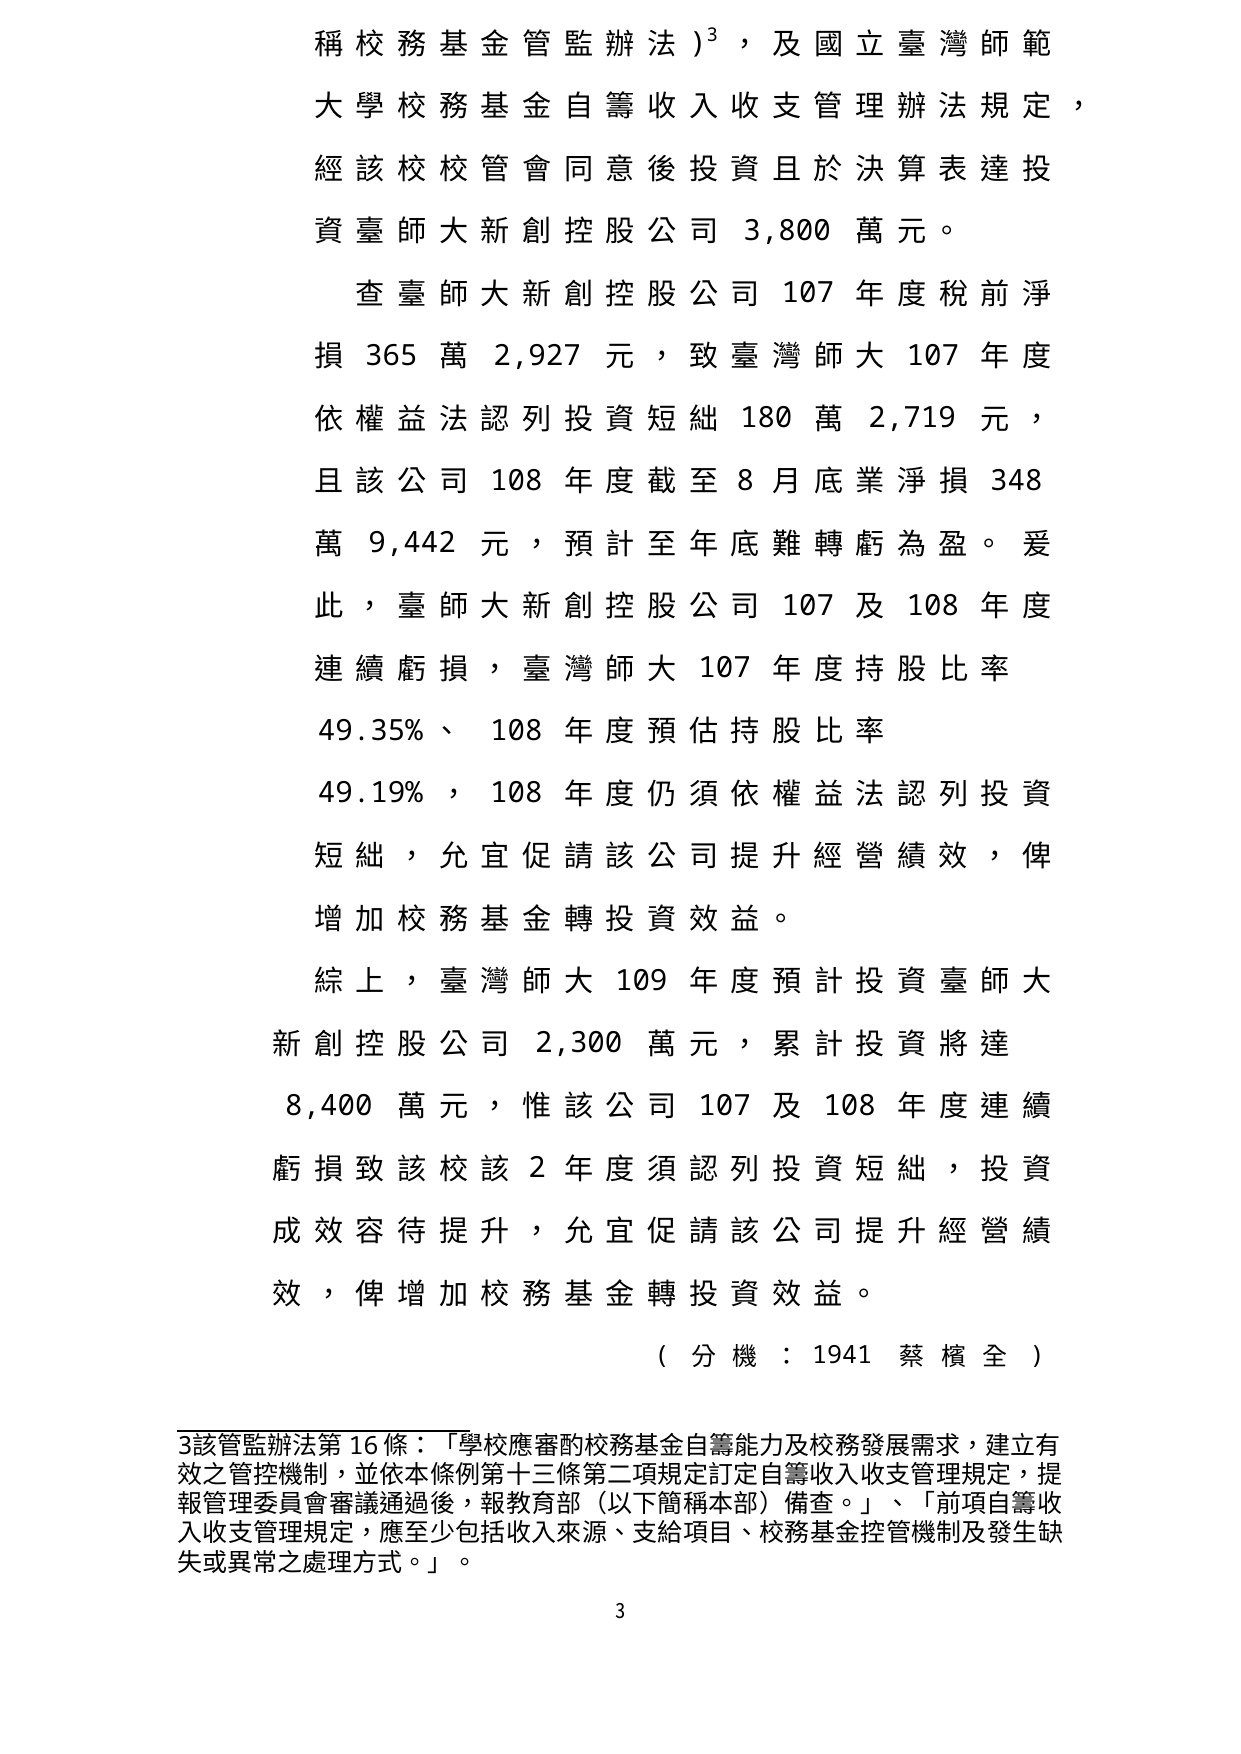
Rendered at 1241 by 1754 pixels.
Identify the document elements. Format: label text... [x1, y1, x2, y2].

text 臺灣師大107年度預算並未編列投資臺師大新創控股公司3,800萬元；該校表示自105年度開始籌劃投資設立該公司，並持續與企業、校友與策略性投資者進行洽談，瞭解其投資意願，惟囿於難以預估潛在投資者之投資意願，且截至106年8月底募資作業仍未完成，無法辦理公司設立登記申請作業，爰未及於107年度預算案中編列轉投資預算。依該校說明，前揭投資係依國立大學校院校務基金設置條例第13條但書之規定，並依前揭條例、國立大學校院校務基金管理及監督辦法(下稱校務基金管監辦法)，及國立臺灣師範大學校務基金自籌收入收支管理辦法規定，經該校校管會同意後投資且於決算表達投資臺師大新創控股公司3,800萬元。 [271, 0, 1058, 250]
text 綜上，臺灣師大109年度預計投資臺師大新創控股公司2,300萬元，累計投資將達8,400萬元，惟該公司107及108年度連續虧損致該校該2年度須認列投資短絀，投資成效容待提升，允宜促請該公司提升經營績效，俾增加校務基金轉投資效益。 [242, 937, 1058, 1312]
text 查臺師大新創控股公司107年度稅前淨損365萬2,927元，致臺灣師大107年度依權益法認列投資短絀180萬2,719元，且該公司108年度截至8月底業淨損348萬9,442元，預計至年底難轉虧為盈。爰此，臺師大新創控股公司107及108年度連續虧損，臺灣師大107年度持股比率49.35%、108年度預估持股比率49.19%，108年度仍須依權益法認列投資短絀，允宜促請該公司提升經營績效，俾增加校務基金轉投資效益。 [271, 250, 1058, 937]
text 該管監辦法第16條：「學校應審酌校務基金自籌能力及校務發展需求，建立有效之管控機制，並依本條例第十三條第二項規定訂定自籌收入收支管理規定，提報管理委員會審議通過後，報教育部（以下簡稱本部）備查。」、「前項自籌收入收支管理規定，應至少包括收入來源、支給項目、校務基金控管機制及發生缺失或異常之處理方式。」。 [177, 1431, 1063, 1577]
text (分機：1941 蔡檳全) [183, 1312, 1058, 1375]
